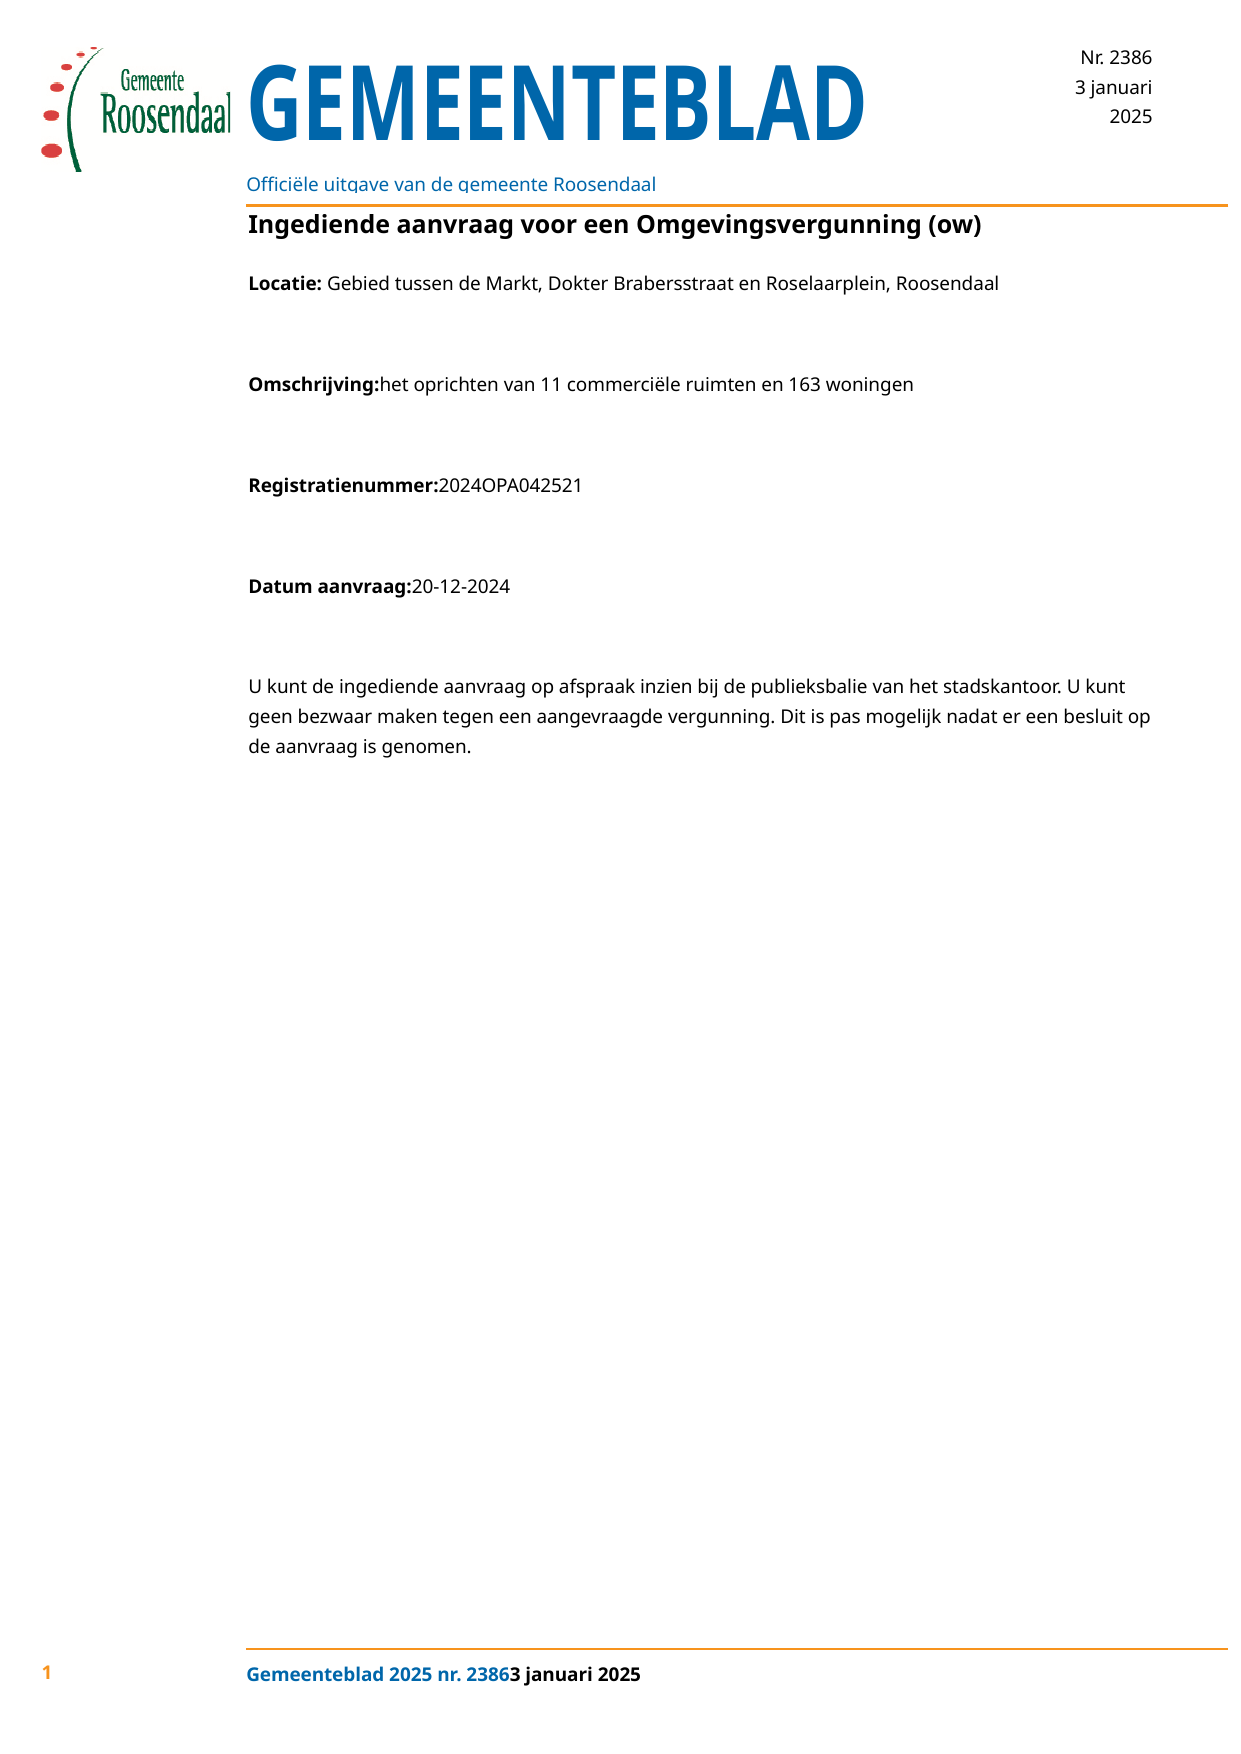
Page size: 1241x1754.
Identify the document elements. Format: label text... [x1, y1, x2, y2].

text Registratienummer:2024OPA042521 [248, 472, 1152, 498]
picture [41, 47, 231, 172]
text Datum aanvraag:20-12-2024 [248, 573, 1152, 598]
text Locatie: Gebied tussen de Markt, Dokter Brabersstraat en Roselaarplein, Roosendaal [248, 270, 1152, 296]
text Omschrijving:het oprichten van 11 commerciële ruimten en 163 woningen [248, 371, 1152, 397]
text U kunt de ingediende aanvraag op afspraak inzien bij de publieksbalie van het stadskantoor. U kunt geen bezwaar maken tegen een aangevraagde vergunning. Dit is pas mogelijk nadat er een besluit op de aanvraag is genomen. [248, 674, 1152, 758]
text Ingediende aanvraag voor een Omgevingsvergunning (ow) [248, 207, 1152, 241]
